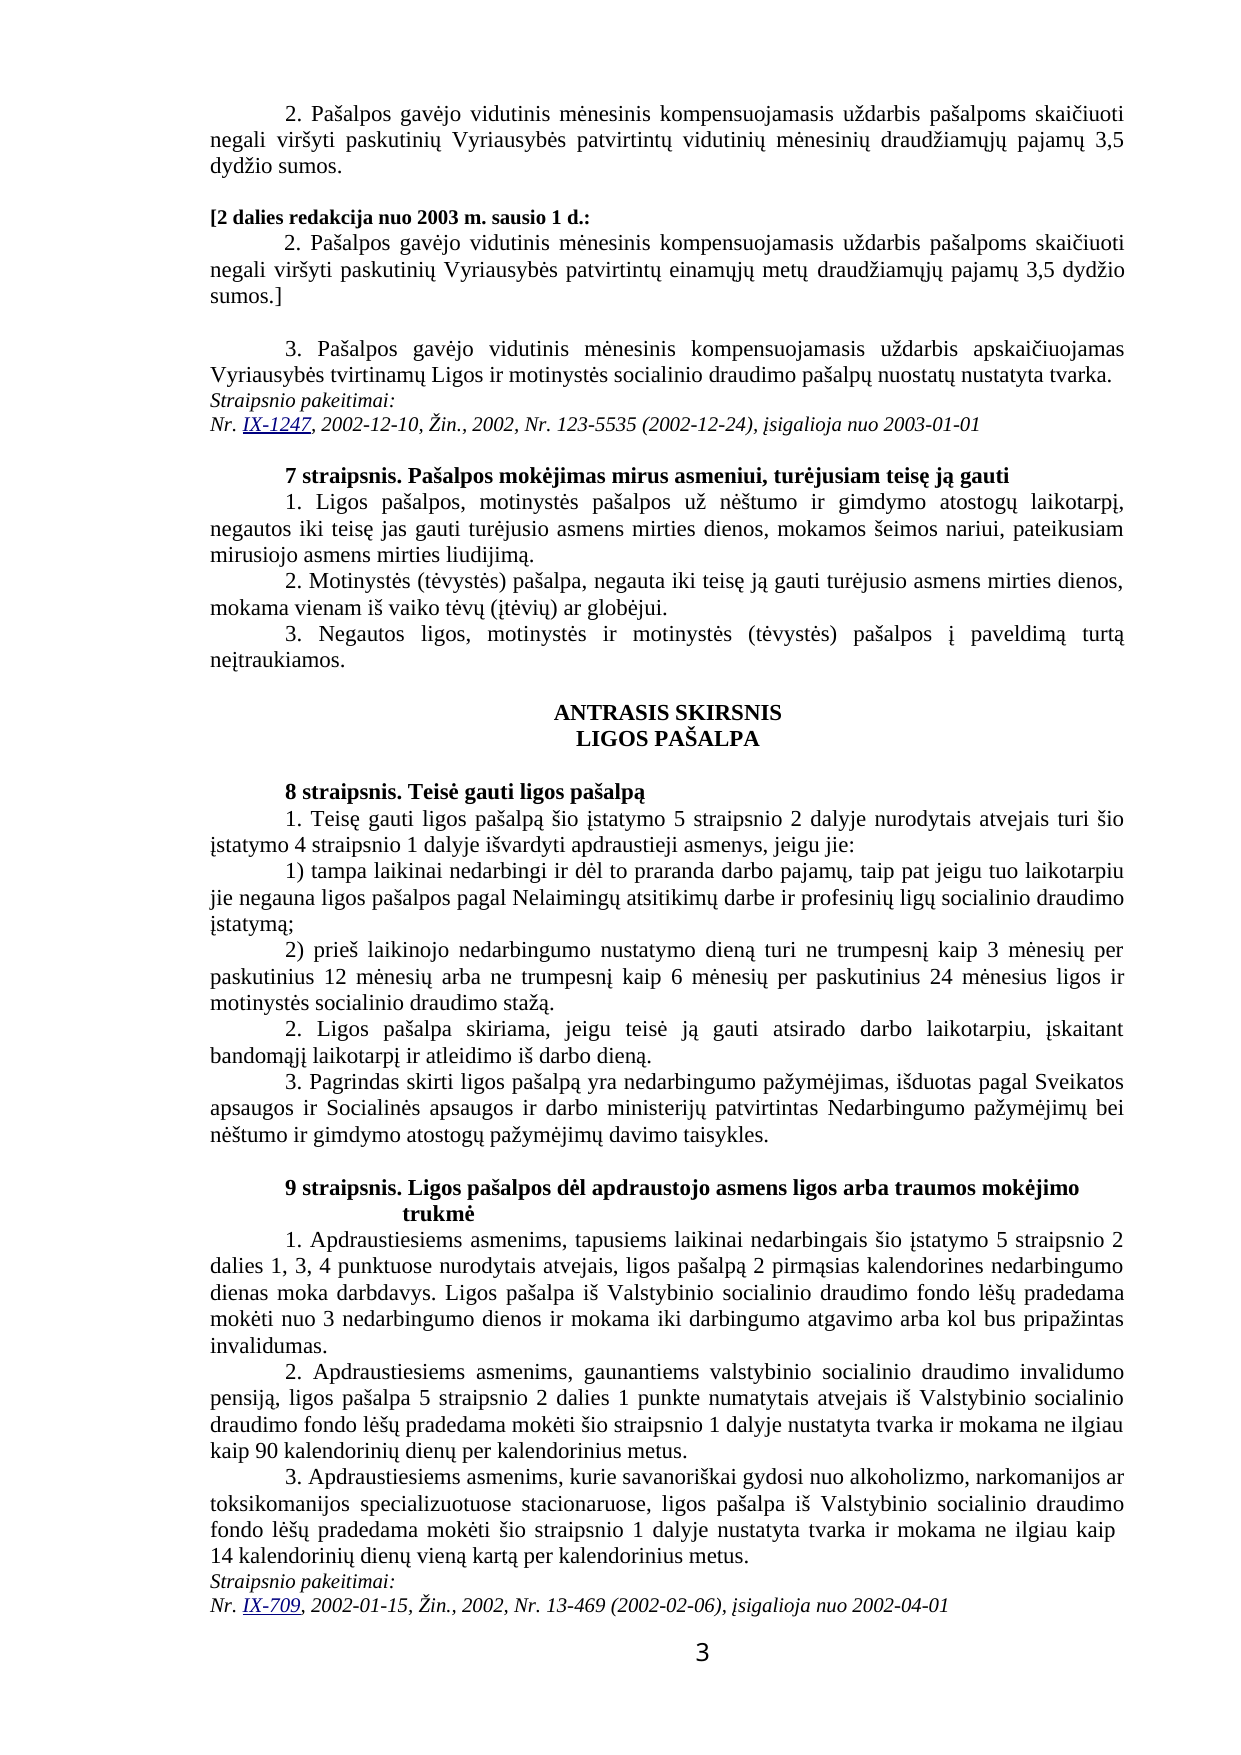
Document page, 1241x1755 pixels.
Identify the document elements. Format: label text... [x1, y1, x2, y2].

text [2 dalies redakcija nuo 2003 m. sausio 1 d.: [210, 205, 1126, 229]
text 2. Motinystės (tėvystės) pašalpa, negauta iki teisę ją gauti turėjusio asmens mirties dienos, mokama vienam iš vaiko tėvų (įtėvių) ar globėjui. [210, 567, 1126, 620]
text 3. Pašalpos gavėjo vidutinis mėnesinis kompensuojamasis uždarbis apskaičiuojamas Vyriausybės tvirtinamų Ligos ir motinystės socialinio draudimo pašalpų nuostatų nustatyta tvarka. [210, 335, 1126, 387]
subtitle LIGOS PAŠALPA [210, 726, 1126, 752]
text 2. Apdraustiesiems asmenims, gaunantiems valstybinio socialinio draudimo invalidumo pensiją, ligos pašalpa 5 straipsnio 2 dalies 1 punkte numatytais atvejais iš Valstybinio socialinio draudimo fondo lėšų pradedama mokėti šio straipsnio 1 dalyje nustatyta tvarka ir mokama ne ilgiau kaip 90 kalendorinių dienų per kalendorinius metus. [210, 1358, 1126, 1463]
text 1. Teisę gauti ligos pašalpą šio įstatymo 5 straipsnio 2 dalyje nurodytais atvejais turi šio įstatymo 4 straipsnio 1 dalyje išvardyti apdraustieji asmenys, jeigu jie: [210, 804, 1126, 857]
text 1) tampa laikinai nedarbingi ir dėl to praranda darbo pajamų, taip pat jeigu tuo laikotarpiu jie negauna ligos pašalpos pagal Nelaimingų atsitikimų darbe ir profesinių ligų socialinio draudimo įstatymą; [210, 857, 1126, 936]
text 2. Pašalpos gavėjo vidutinis mėnesinis kompensuojamasis uždarbis pašalpoms skaičiuoti negali viršyti paskutinių Vyriausybės patvirtintų einamųjų metų draudžiamųjų pajamų 3,5 dydžio sumos.] [210, 229, 1126, 308]
text 3. Apdraustiesiems asmenims, kurie savanoriškai gydosi nuo alkoholizmo, narkomanijos ar toksikomanijos specializuotuose stacionaruose, ligos pašalpa iš Valstybinio socialinio draudimo fondo lėšų pradedama mokėti šio straipsnio 1 dalyje nustatyta tvarka ir mokama ne ilgiau kaip 14 kalendorinių dienų vieną kartą per kalendorinius metus. [210, 1463, 1126, 1569]
text 7 straipsnis. Pašalpos mokėjimas mirus asmeniui, turėjusiam teisę ją gauti [210, 462, 1126, 488]
text 3. Negautos ligos, motinystės ir motinystės (tėvystės) pašalpos į paveldimą turtą neįtraukiamos. [210, 620, 1126, 673]
text 1. Ligos pašalpos, motinystės pašalpos už nėštumo ir gimdymo atostogų laikotarpį, negautos iki teisę jas gauti turėjusio asmens mirties dienos, mokamos šeimos nariui, pateikusiam mirusiojo asmens mirties liudijimą. [210, 488, 1126, 567]
text 2. Ligos pašalpa skiriama, jeigu teisė ją gauti atsirado darbo laikotarpiu, įskaitant bandomąjį laikotarpį ir atleidimo iš darbo dieną. [210, 1015, 1126, 1068]
text 1. Apdraustiesiems asmenims, tapusiems laikinai nedarbingais šio įstatymo 5 straipsnio 2 dalies 1, 3, 4 punktuose nurodytais atvejais, ligos pašalpą 2 pirmąsias kalendorines nedarbingumo dienas moka darbdavys. Ligos pašalpa iš Valstybinio socialinio draudimo fondo lėšų pradedama mokėti nuo 3 nedarbingumo dienos ir mokama iki darbingumo atgavimo arba kol bus pripažintas invalidumas. [210, 1226, 1126, 1358]
text Nr. IX-1247, 2002-12-10, Žin., 2002, Nr. 123-5535 (2002-12-24), įsigalioja nuo 2003-01-01 [210, 412, 1126, 436]
text Straipsnio pakeitimai: [210, 387, 1126, 412]
text 2. Pašalpos gavėjo vidutinis mėnesinis kompensuojamasis uždarbis pašalpoms skaičiuoti negali viršyti paskutinių Vyriausybės patvirtintų vidutinių mėnesinių draudžiamųjų pajamų 3,5 dydžio sumos. [210, 100, 1126, 179]
text 8 straipsnis. Teisė gauti ligos pašalpą [210, 778, 1126, 804]
text Straipsnio pakeitimai: [210, 1569, 1126, 1593]
text trukmė [402, 1200, 1126, 1226]
text Nr. IX-709, 2002-01-15, Žin., 2002, Nr. 13-469 (2002-02-06), įsigalioja nuo 2002-04-01 [210, 1593, 1126, 1617]
text 2) prieš laikinojo nedarbingumo nustatymo dieną turi ne trumpesnį kaip 3 mėnesių per paskutinius 12 mėnesių arba ne trumpesnį kaip 6 mėnesių per paskutinius 24 mėnesius ligos ir motinystės socialinio draudimo stažą. [210, 936, 1126, 1015]
text ANTRASIS SKIRSNIS [210, 699, 1126, 726]
text 3. Pagrindas skirti ligos pašalpą yra nedarbingumo pažymėjimas, išduotas pagal Sveikatos apsaugos ir Socialinės apsaugos ir darbo ministerijų patvirtintas Nedarbingumo pažymėjimų bei nėštumo ir gimdymo atostogų pažymėjimų davimo taisykles. [210, 1068, 1126, 1147]
text 9 straipsnis. Ligos pašalpos dėl apdraustojo asmens ligos arba traumos mokėjimo [285, 1173, 1126, 1200]
